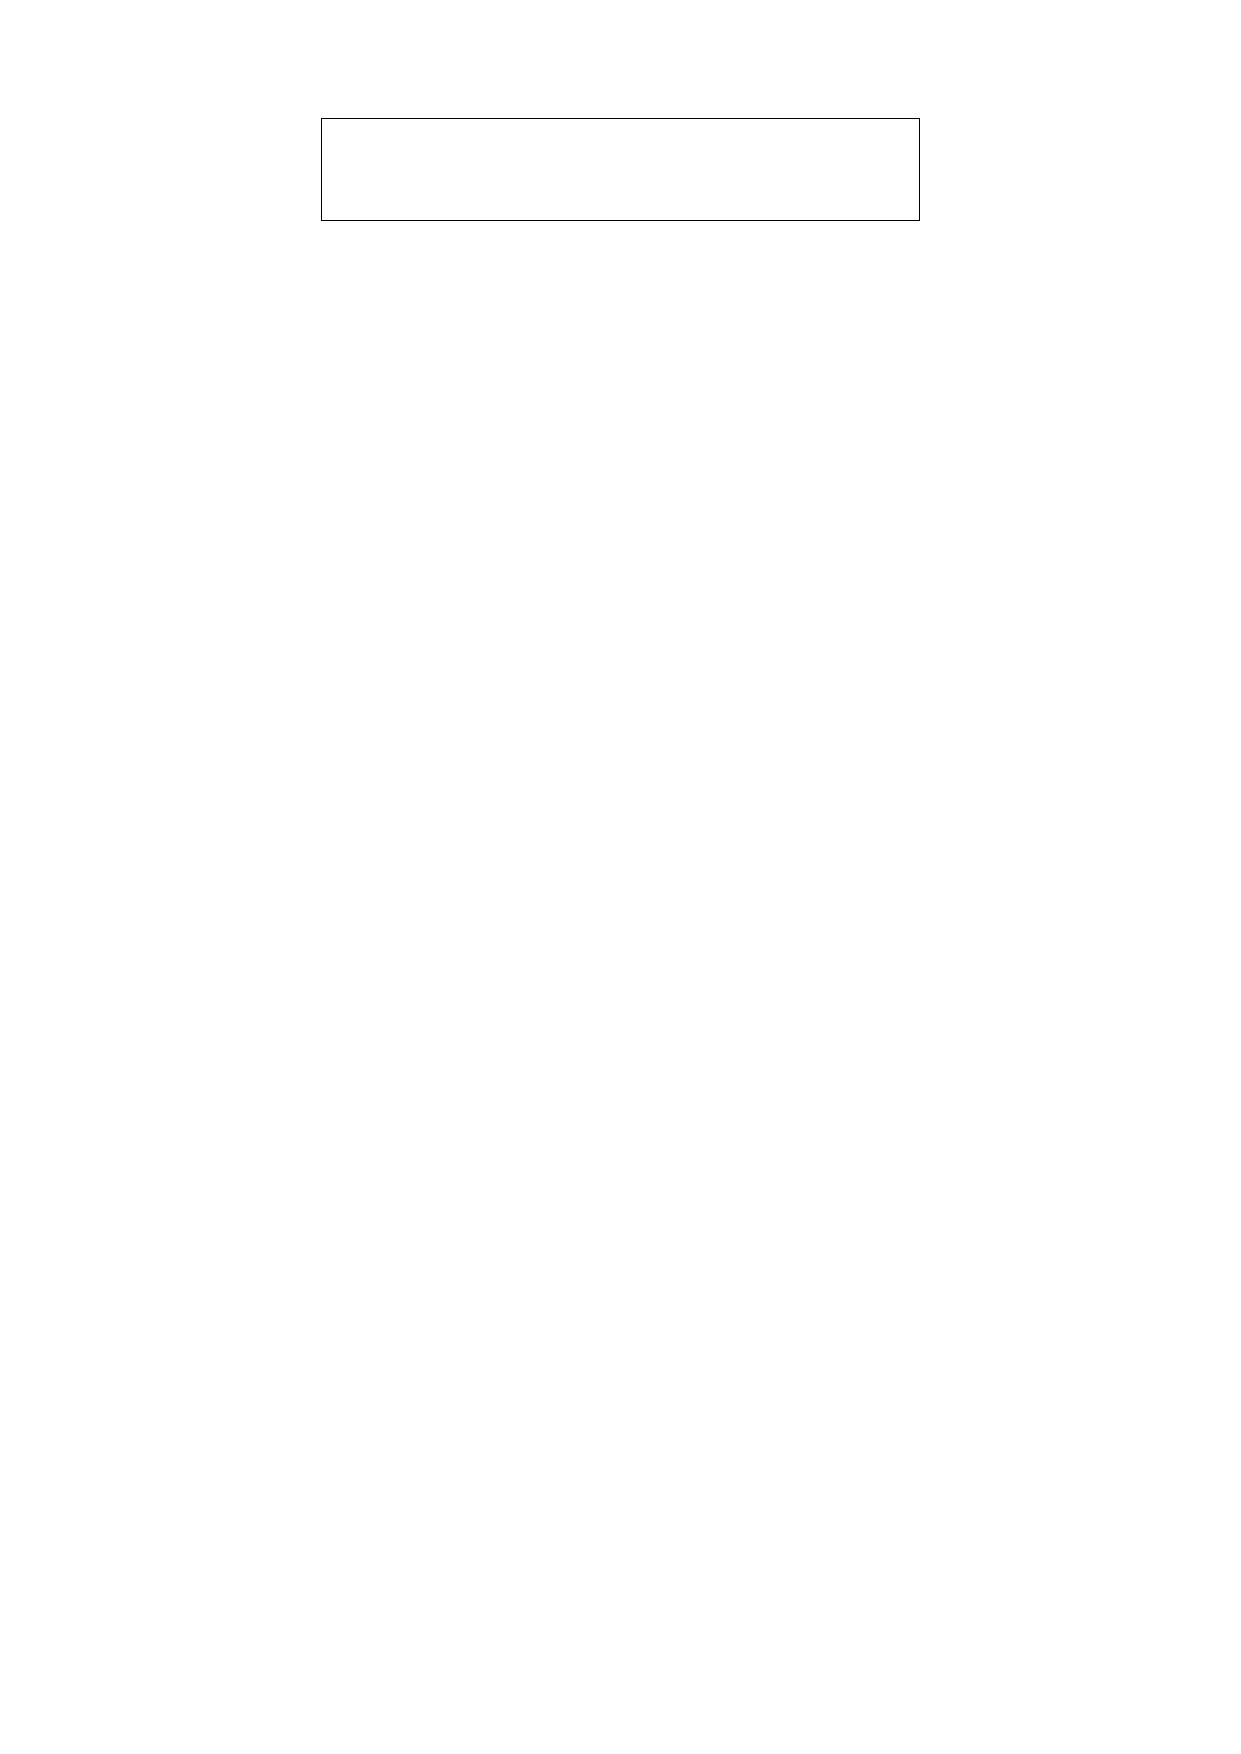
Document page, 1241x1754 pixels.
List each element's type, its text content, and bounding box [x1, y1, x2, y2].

table_header A……………..……, le…………………… Signature [322, 119, 919, 220]
